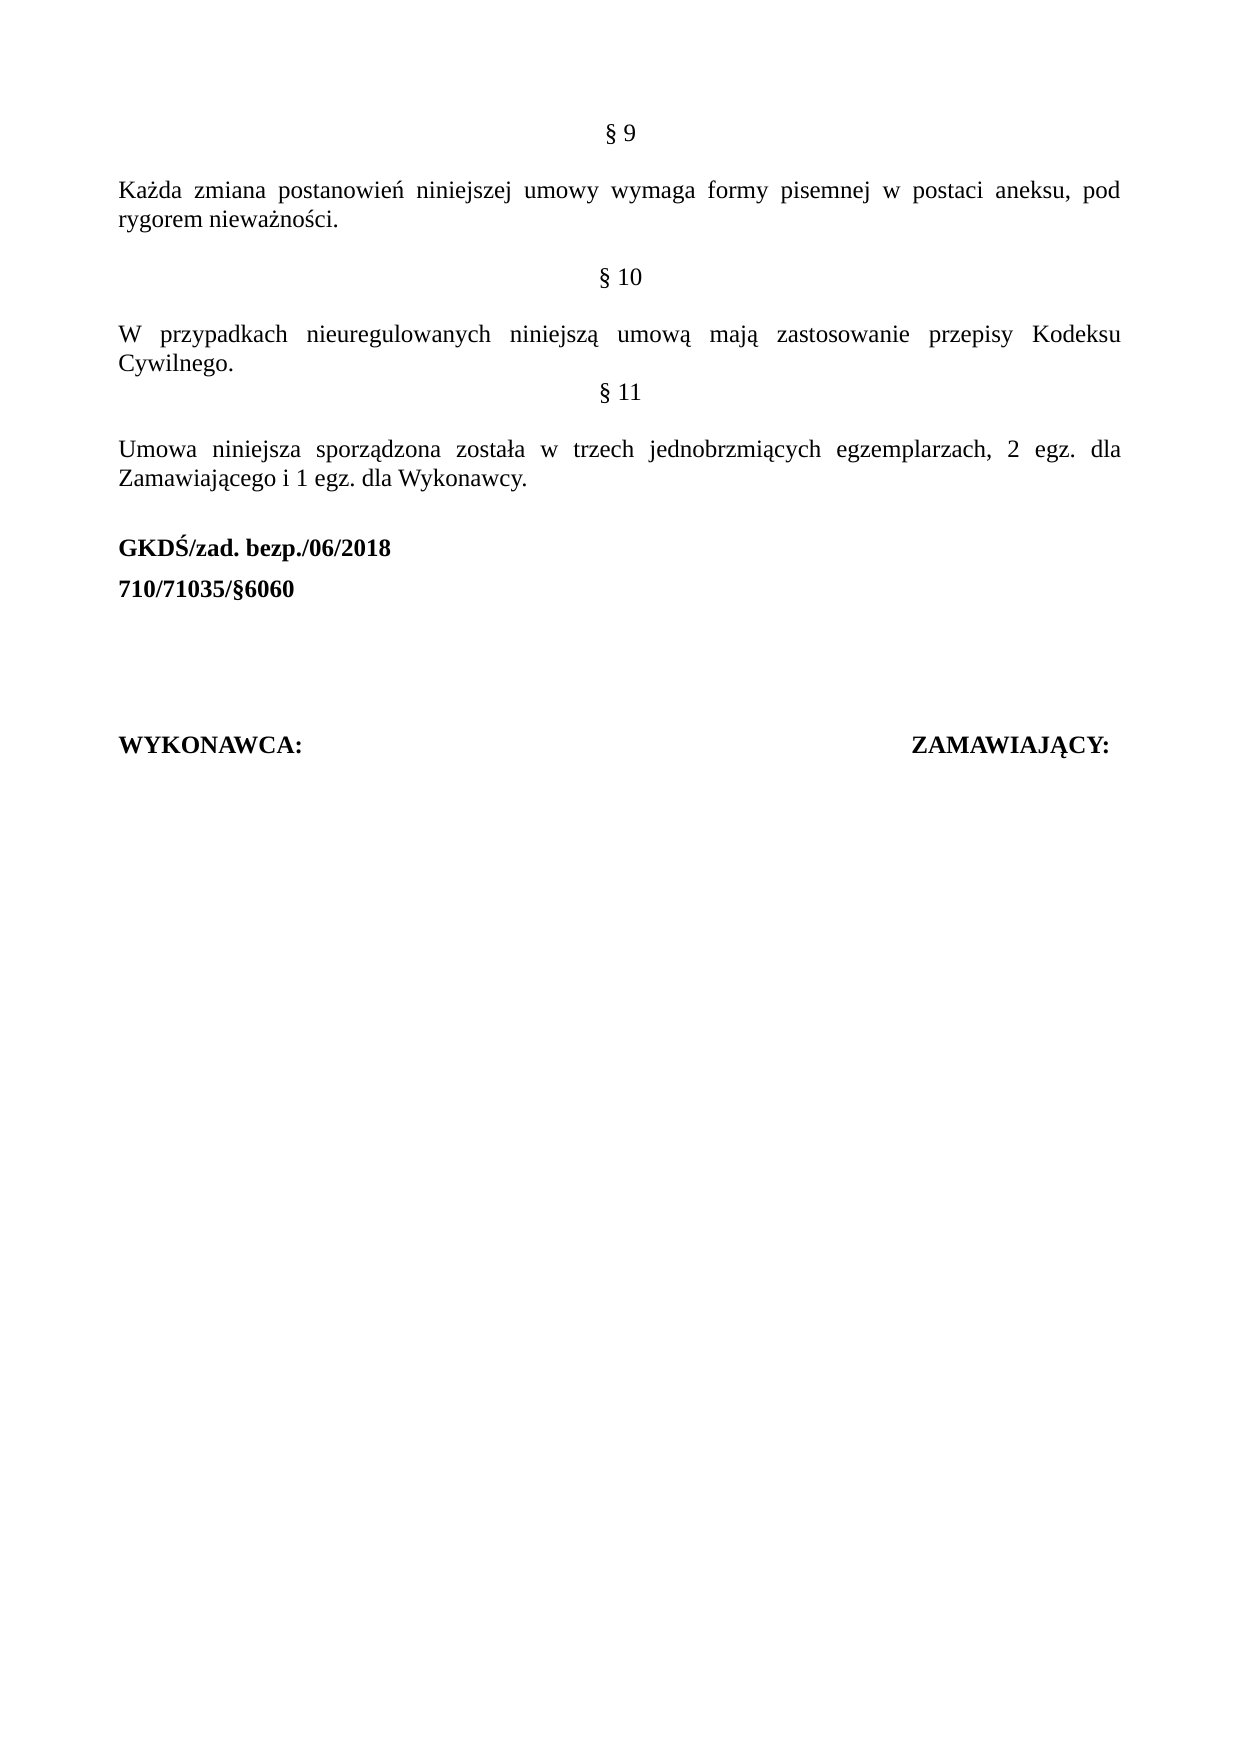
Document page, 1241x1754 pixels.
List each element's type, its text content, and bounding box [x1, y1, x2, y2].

text Każda zmiana postanowień niniejszej umowy wymaga formy pisemnej w postaci aneksu, pod rygorem nieważności. [118, 176, 1122, 233]
text § 10 [118, 262, 1122, 291]
text Umowa niniejsza sporządzona została w trzech jednobrzmiących egzemplarzach, 2 egz. dla Zamawiającego i 1 egz. dla Wykonawcy. [118, 434, 1122, 492]
text GKDŚ/zad. bezp./06/2018 [118, 533, 1122, 562]
text WYKONAWCA: ZAMAWIAJĄCY: [118, 731, 1122, 759]
text § 9 [118, 118, 1122, 147]
text W przypadkach nieuregulowanych niniejszą umową mają zastosowanie przepisy Kodeksu Cywilnego. [118, 319, 1122, 377]
text § 11 [118, 377, 1122, 406]
text 710/71035/§6060 [118, 574, 1122, 603]
